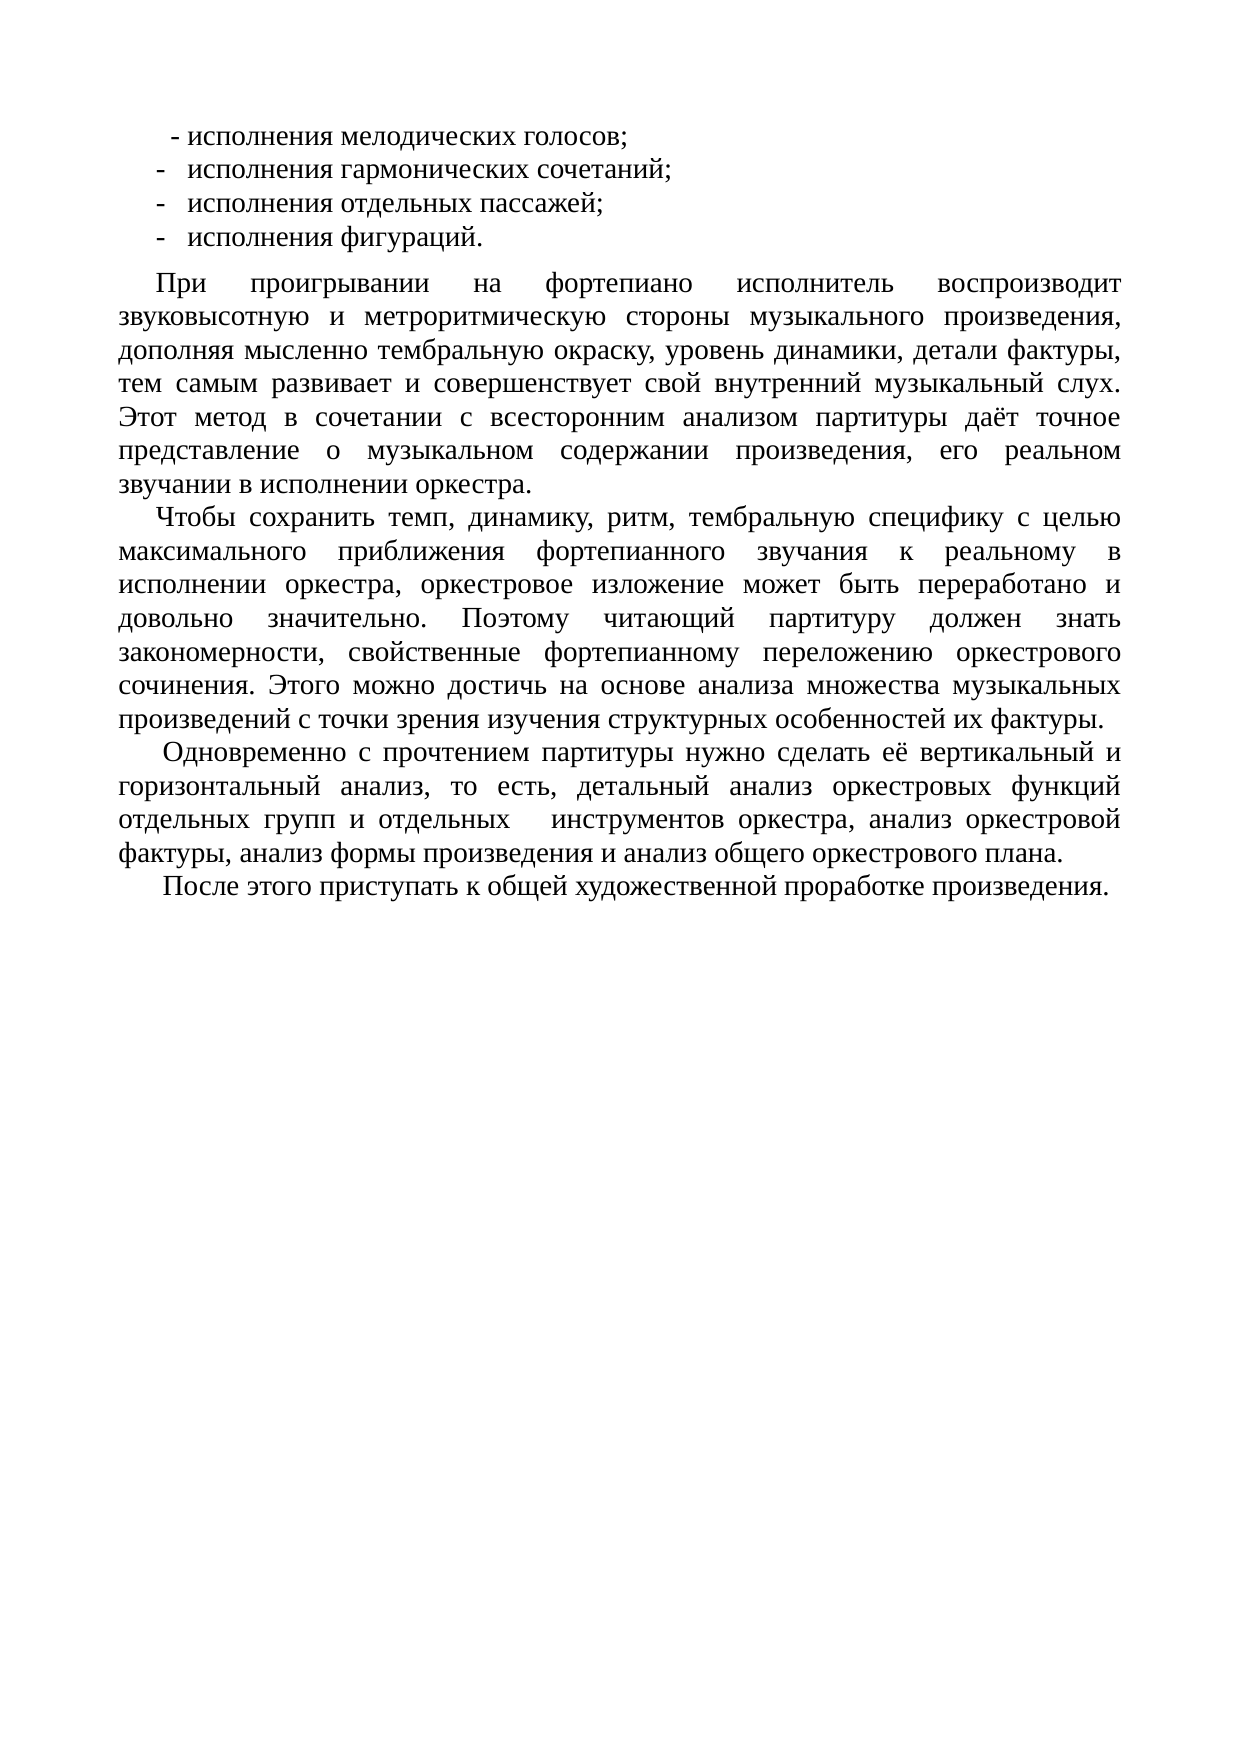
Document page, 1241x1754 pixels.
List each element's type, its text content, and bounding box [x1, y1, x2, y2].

text - исполнения отдельных пассажей; [156, 185, 1122, 219]
text - исполнения мелодических голосов; [156, 118, 1122, 152]
text - исполнения фигураций. [156, 219, 1122, 252]
text Чтобы сохранить темп, динамику, ритм, тембральную специфику с целью максимального приближения фортепианного звучания к реальному в исполнении оркестра, оркестровое изложение может быть переработано и довольно значительно. Поэтому читающий партитуру должен знать закономерности, свойственные фортепианному переложению оркестрового сочинения. Этого можно достичь на основе анализа множества музыкальных произведений с точки зрения изучения структурных особенностей их фактуры. [118, 499, 1122, 734]
text - исполнения гармонических сочетаний; [156, 152, 1122, 185]
list После этого приступать к общей художественной проработке произведения. [162, 868, 1122, 902]
text При проигрывании на фортепиано исполнитель воспроизводит звуковысотную и метроритмическую стороны музыкального произведения, дополняя мысленно тембральную окраску, уровень динамики, детали фактуры, тем самым развивает и совершенствует свой внутренний музыкальный слух. Этот метод в сочетании с всесторонним анализом партитуры даёт точное представление о музыкальном содержании произведения, его реальном звучании в исполнении оркестра. [118, 265, 1122, 499]
text Одновременно с прочтением партитуры нужно сделать её вертикальный и горизонтальный анализ, то есть, детальный анализ оркестровых функций отдельных групп и отдельных инструментов оркестра, анализ оркестровой фактуры, анализ формы произведения и анализ общего оркестрового плана. [118, 734, 1122, 868]
